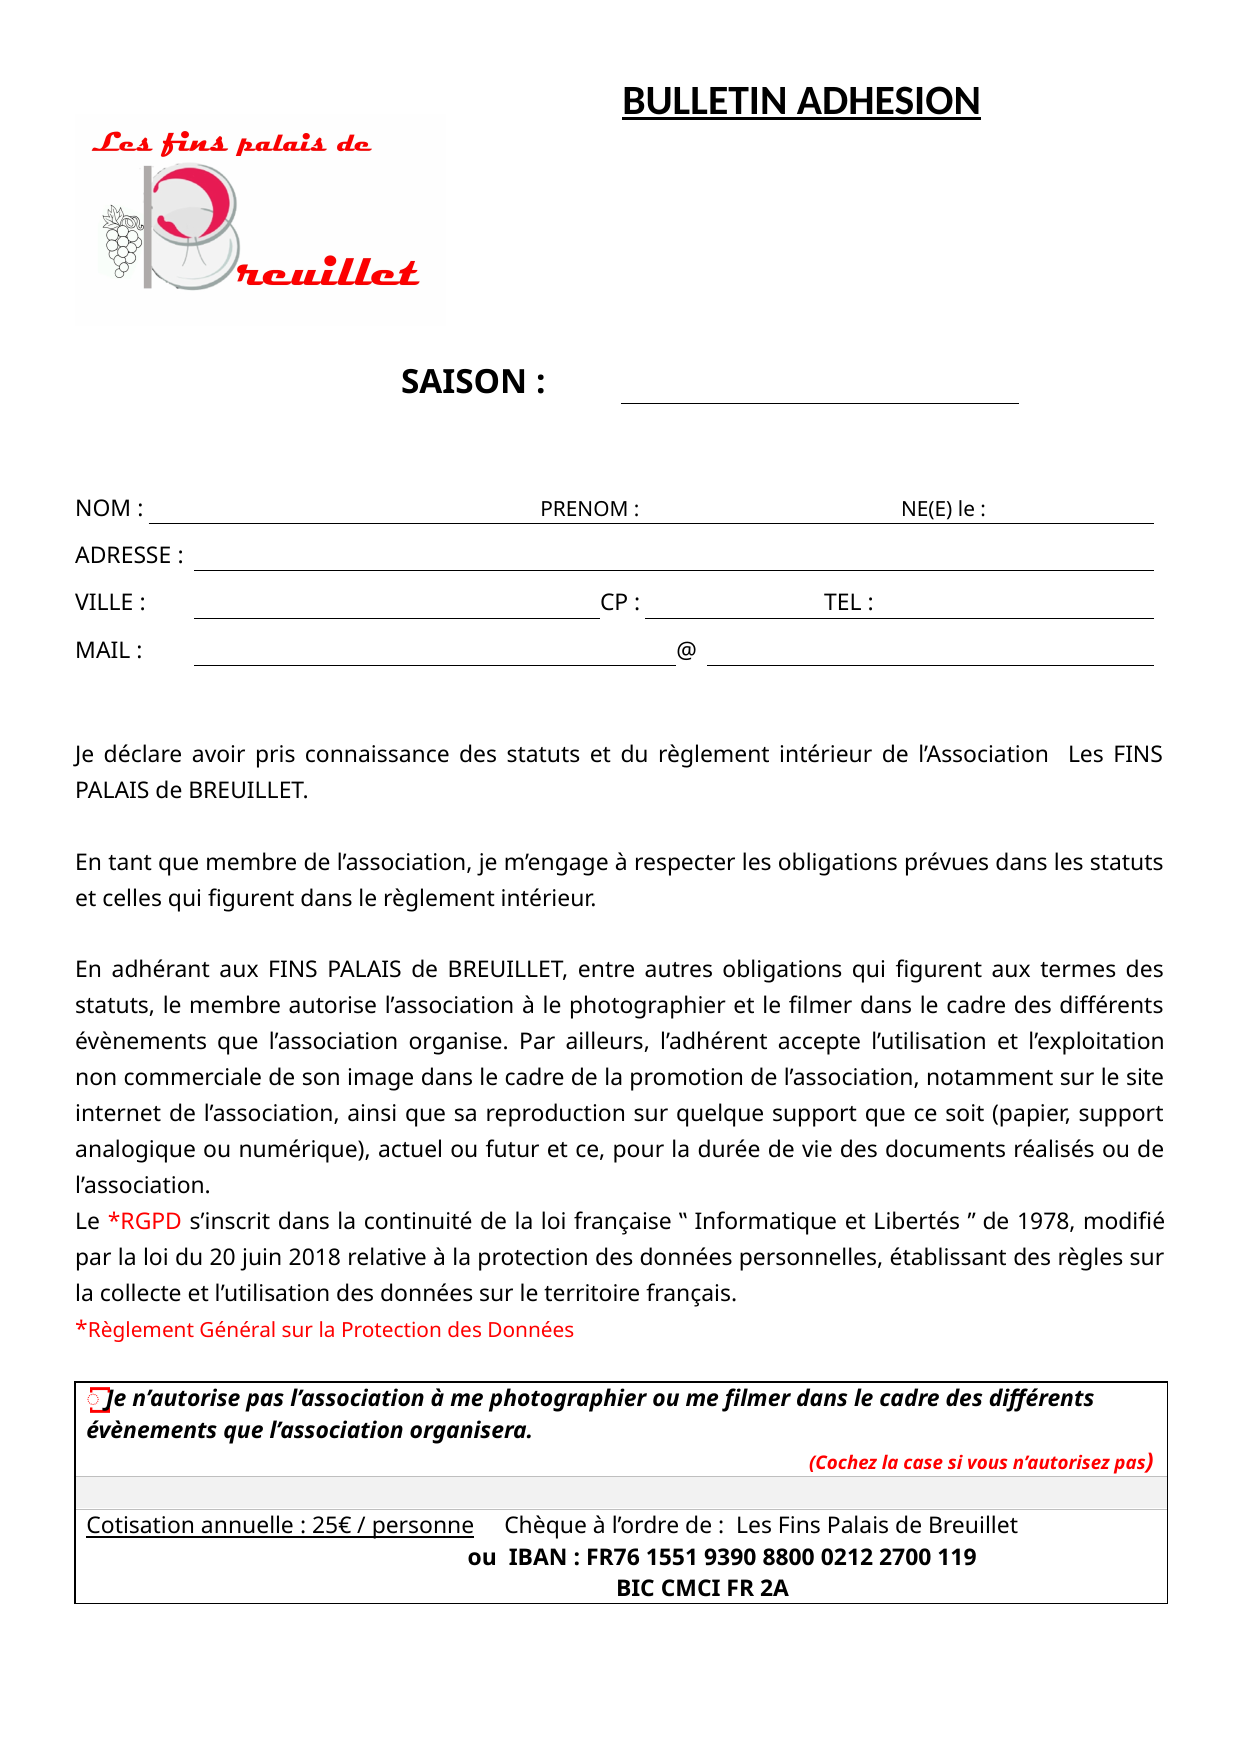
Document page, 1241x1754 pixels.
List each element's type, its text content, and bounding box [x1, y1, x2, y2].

table_header [149, 476, 540, 523]
table_header [1148, 476, 1154, 523]
table_cell [194, 618, 676, 665]
table_cell MAIL : [75, 618, 194, 665]
text En adhérant aux FINS PALAIS de BREUILLET, entre autres obligations qui figurent aux termes des statuts, le membre autorise l’association à le photographier et le filmer dans le cadre des différents évènements que l’association organise. Par ailleurs, l’adhérent accepte l’utilisation et l’exploitation non commerciale de son image dans le cadre de la promotion de l’association, notamment sur le site internet de l’association, ainsi que sa reproduction sur quelque support que ce soit (papier, support analogique ou numérique), actuel ou futur et ce, pour la durée de vie des documents réalisés ou de l’association. [75, 953, 1165, 1200]
table_cell VILLE : [75, 570, 194, 618]
table_header [75, 358, 389, 403]
text Je déclare avoir pris connaissance des statuts et du règlement intérieur de l’Association Les FINS PALAIS de BREUILLET. [75, 738, 1165, 805]
table_header NOM : [75, 476, 148, 523]
table_cell [707, 619, 1154, 665]
table_header [621, 358, 1019, 403]
table_cell CP : [600, 571, 645, 618]
text Le *RGPD s’inscrit dans la continuité de la loi française ‟ Informatique et Libertés ” de 1978, modifié par la loi du 20 juin 2018 relative à la protection des données personnelles, établissant des règles sur la collecte et l’utilisation des données sur le territoire français. [75, 1205, 1165, 1308]
text En tant que membre de l’association, je m’engage à respecter les obligations prévues dans les statuts et celles qui figurent dans le règlement intérieur. [75, 846, 1165, 913]
table_cell TEL : [824, 571, 883, 618]
table_cell [884, 571, 1154, 618]
table_header ꙱ Je n’autorise pas l’association à me photographier ou me filmer dans le cadre des différents évènements que l’association organisera. (Cochez la case si vous n’autorisez pas) [76, 1383, 1167, 1476]
text *Règlement Général sur la Protection des Données [75, 1313, 1165, 1344]
table_cell [194, 571, 600, 618]
table_header PRENOM : [540, 476, 645, 523]
table_cell [76, 1477, 1167, 1508]
table_header NE(E) le : [901, 476, 1003, 523]
table_cell @ [676, 619, 707, 665]
table_cell [645, 571, 824, 618]
table_header [1003, 476, 1148, 523]
table_header [645, 476, 901, 523]
table_cell [194, 524, 1154, 570]
table_header SAISON : [390, 358, 621, 403]
table_cell Cotisation annuelle : 25€ / personne Chèque à l’ordre de : Les Fins Palais de Breuillet ou IBAN : FR76 1551 9390 8800 0212 2700 119 BIC CMCI FR 2A [76, 1510, 1167, 1603]
table_cell ADRESSE : [75, 523, 194, 570]
